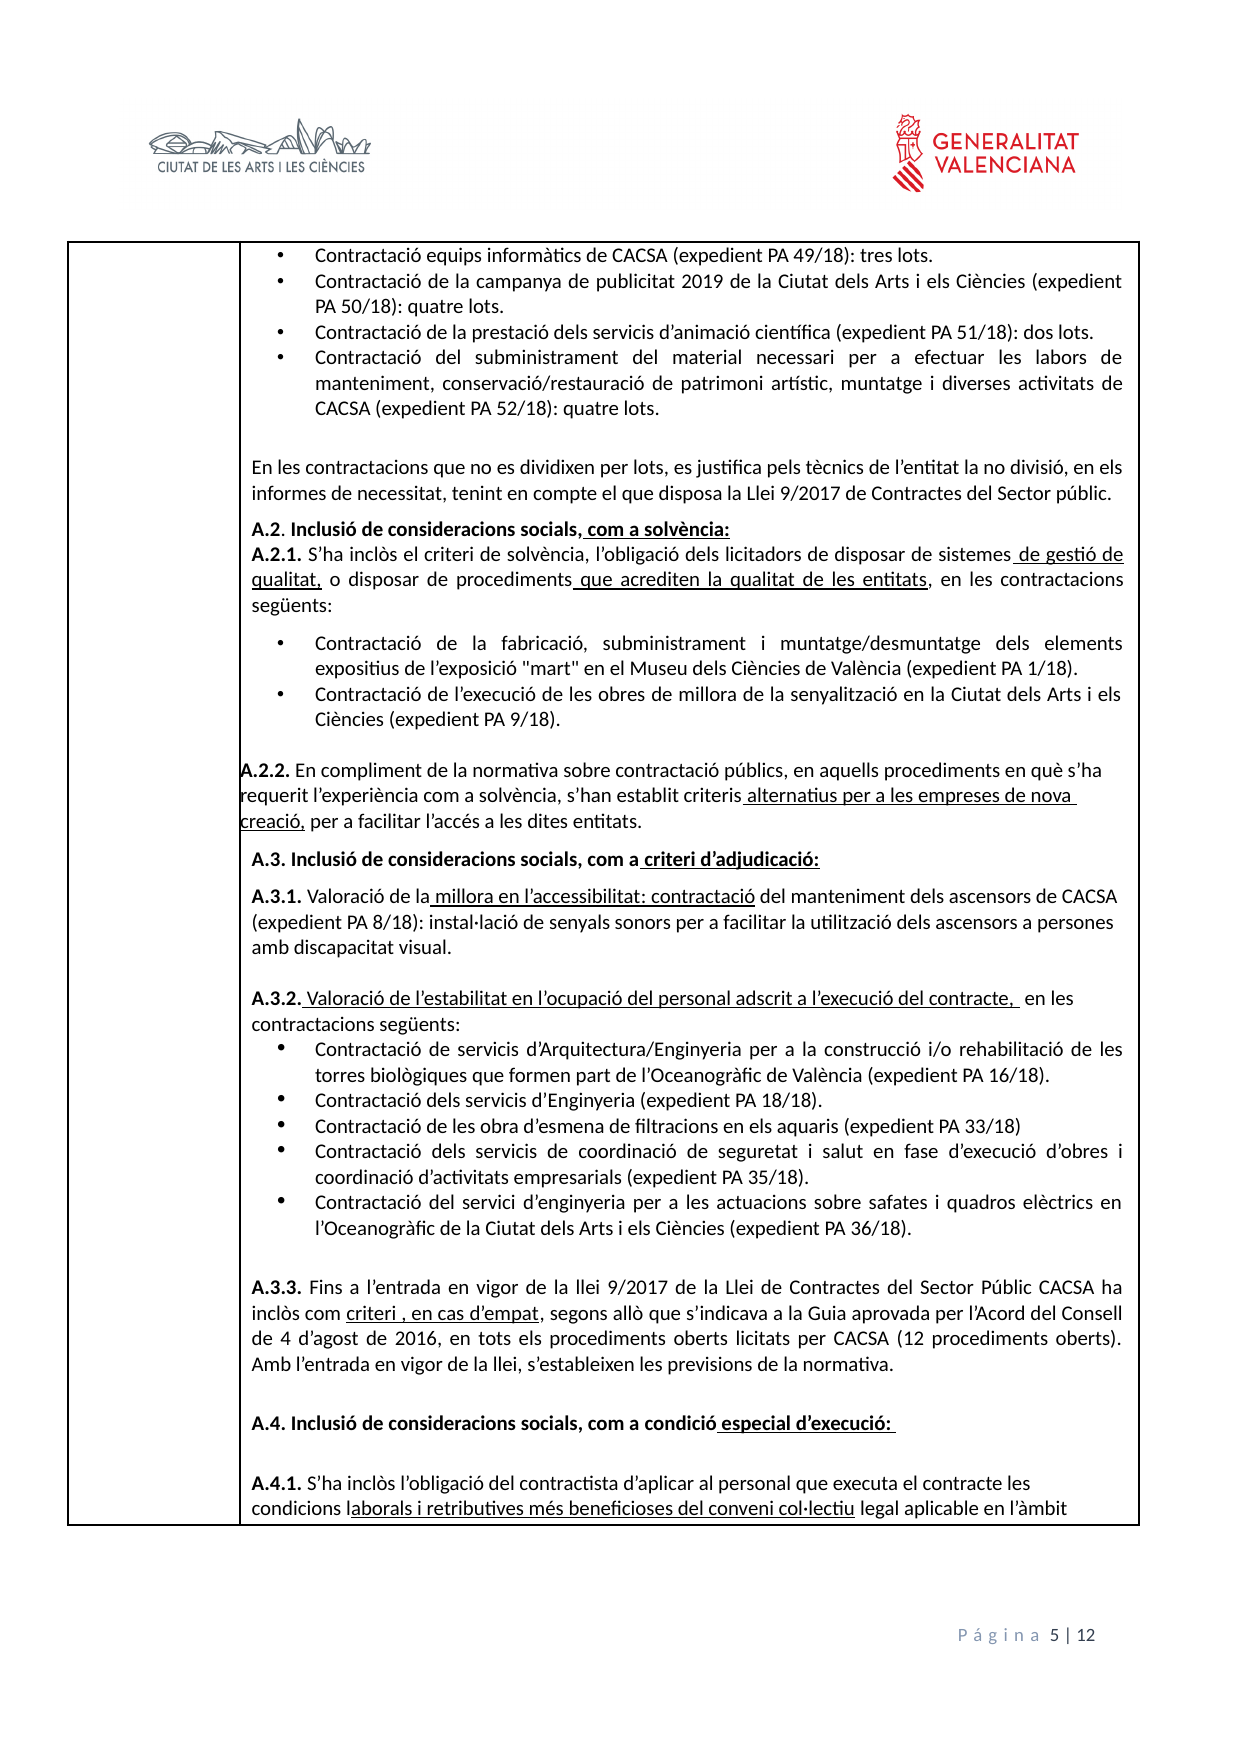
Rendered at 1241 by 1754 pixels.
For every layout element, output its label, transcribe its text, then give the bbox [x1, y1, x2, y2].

picture [118, 98, 1122, 210]
table_cell [69, 243, 239, 1523]
table_cell A.1. Inclusió de consideracions socials, objecte de la contractació: En compliment del que disposa la normativa aplicable, ha dividit en lots les següents contractacions majors (17 dels 53 procediments oberts licitats durant l’anualitat), als efectes de facilitar l’accés a les xicotetes i mitjanes empreses: Contractació de subministraments i materials diversos (expedient PA 10/18): sis lots. Contractació de la gestió de residus (expedient PA 11/18): dos lots. Contractació del lloguer de la maquinària i grues (expedient PA 12/18): dos lots. Contractació de mobiliari divers (expedient PA 17/18): dos lots. Contractació dels servicis d’enginyeria (expedient PA 18/18): quatre lots. Contractació de la substitució de les instal·lacions i centres d’entrega i transformació (expedient PA 21/18): dos lots. Contractació del subministrament i instal·lació de la nova infraestructura SAP (expedient PA 23/18): dos lots. Contractació de les obres d’esmena de filtracions en els aquaris i rehabilitació acabats (expedient PA 24/18): dos lots. Contractació del subministrament i instal·lació de l’equipament audiovisual (expedient PA 25/18): cinc lots. Contractació elements per al sistema de còpies de seguretat, administració del sistema i parc de servidors (expedient PA 26/18): tres lots. Contractació de manteniment amb renovació dels equips dels sistemes de comunicacions de dades (expedient PA 27/18): dos lots. Contractació del servici d’enginyeria per a les actuacions sobre safates i quadros elèctrics en l’Oceanogràfic de la Ciutat dels Arts i els Ciències (expedient PA 36/18): dos lots. Contractació del manteniment dels servicis de software de CACSA (expedient 43/18): cinc lots. Contractació equips informàtics de CACSA (expedient PA 49/18): tres lots. Contractació de la campanya de publicitat 2019 de la Ciutat dels Arts i els Ciències (expedient PA 50/18): quatre lots. Contractació de la prestació dels servicis d’animació científica (expedient PA 51/18): dos lots. Contractació del subministrament del material necessari per a efectuar les labors de manteniment, conservació/restauració de patrimoni artístic, muntatge i diverses activitats de CACSA (expedient PA 52/18): quatre lots. En les contractacions que no es dividixen per lots, es justifica pels tècnics de l’entitat la no divisió, en els informes de necessitat, tenint en compte el que disposa la Llei 9/2017 de Contractes del Sector públic. A.2. Inclusió de consideracions socials, com a solvència: A.2.1. S’ha inclòs el criteri de solvència, l’obligació dels licitadors de disposar de sistemes de gestió de qualitat, o disposar de procediments que acrediten la qualitat de les entitats, en les contractacions següents: Contractació de la fabricació, subministrament i muntatge/desmuntatge dels elements expositius de l’exposició "mart" en el Museu dels Ciències de València (expedient PA 1/18). Contractació de l’execució de les obres de millora de la senyalització en la Ciutat dels Arts i els Ciències (expedient PA 9/18). A.2.2. En compliment de la normativa sobre contractació públics, en aquells procediments en què s’ha requerit l’experiència com a solvència, s’han establit criteris alternatius per a les empreses de nova creació, per a facilitar l’accés a les dites entitats. A.3. Inclusió de consideracions socials, com a criteri d’adjudicació: A.3.1. Valoració de la millora en l’accessibilitat: contractació del manteniment dels ascensors de CACSA (expedient PA 8/18): instal·lació de senyals sonors per a facilitar la utilització dels ascensors a persones amb discapacitat visual. A.3.2. Valoració de l’estabilitat en l’ocupació del personal adscrit a l’execució del contracte, en les contractacions següents: Contractació de servicis d’Arquitectura/Enginyeria per a la construcció i/o rehabilitació de les torres biològiques que formen part de l’Oceanogràfic de València (expedient PA 16/18). Contractació dels servicis d’Enginyeria (expedient PA 18/18). Contractació de les obra d’esmena de filtracions en els aquaris (expedient PA 33/18) Contractació dels servicis de coordinació de seguretat i salut en fase d’execució d’obres i coordinació d’activitats empresarials (expedient PA 35/18). Contractació del servici d’enginyeria per a les actuacions sobre safates i quadros elèctrics en l’Oceanogràfic de la Ciutat dels Arts i els Ciències (expedient PA 36/18). A.3.3. Fins a l’entrada en vigor de la llei 9/2017 de la Llei de Contractes del Sector Públic CACSA ha inclòs com criteri , en cas d’empat, segons allò que s’indicava a la Guia aprovada per l’Acord del Consell de 4 d’agost de 2016, en tots els procediments oberts licitats per CACSA (12 procediments oberts). Amb l’entrada en vigor de la llei, s’estableixen les previsions de la normativa. A.4. Inclusió de consideracions socials, com a condició especial d’execució: A.4.1. S’ha inclòs l’obligació del contractista d’aplicar al personal que executa el contracte les condicions laborals i retributives més beneficioses del conveni col·lectiu legal aplicable en l’àmbit sectorial territorial, en les següents contractacions de servicis: Contractació del servici de seguiment de notícies de la Ciutat de les Arts i les Ciències (expedient PA 4/18). Contractació del servici d’arquitectura/enginyeria per a la construcció d’un nou teatre de la ciència en el Museu de les Ciències (expedient PA 7/18). Contractació del servici de manteniment d’ascensors i aparells elevadors (expedient PA 8/18). Contractació dels servicis de lletrat assessor i assessorament jurídic ordinari a la societat (expedient PA 15/18). Contractació dels servicis d’enginyeria (expedient PA 18/18). En este punt, d’acord amb la Llei 9/2017 de contractes del sector públic s’indica que CACSA inclou com a condició d’execució el respecte a les obligacions dels convenis col·lectius. En el supòsit que una empresa present una oferta incórrega en una presumpció de baixa temerària, la Mesa de Contractació comprova el compliment dels convenis en la justificació dels costos aportat en cada cas, excloent-se les ofertes en cas d’incompliment. Així mateix, en la determinació del preu de licitació es tenen en compte els costos salarials. A.4.2. S’ha inclòs l’obligació de l’aplicació d’un Pla d’Igualtat per a la Plantilla per a la plantilla que executarà el contracte, o inclusió de l’obligació “En tots els lots les empresa/s contracteta/s’o subcontractista/s garantirà la igualtat entre dones i hòmens en el tracte, en l’accés a l’ocupació, classificació professional, promoció, permanència, formació, extinció, retribucions, qualitat i estabilitat laboral, duració i ordenació de la jornada laboral. Així mateix, durant l’execució del contracte la/s’empresa/s contractista/s’o subcontractista/s mantindrà mesures que afavorisquen la conciliació de la vida personal, familiar, i laboral de les persones adscrites a l’execució. A este efecte, el contractista entregarà a la finalització del contracte un informe de les actuacions realitzada”, en les contractacions següents: Contractació del manteniment dels ascensors de CACSA (expedient PA 8/18). Contractació de manteniment amb renovació dels equips dels sistemes de comunicacions de dades (expedient PA 27/18). Contractació del manteniment d’equips de CACSA (expedient PA 49/18). Contractació de la campanya de publicitat 2019 de la Ciutat de les Arts i les Ciències (expedient PA 50/18). Contractació de la prestació dels servicis d’animació científica (expedient PA 51/18): dos lots. A.4.3. S’ha inclòs l’obligació de protecció de la salut en el lloc de treball, en les contractacions següents: Contractació de l’execució de les obres de millora de la senyalització de la Ciutat de les Arts i les Ciències (expedient PA 9/18): obligació de destinar a l’execució del contracte un Tècnic Superior en Prevenció de Riscos laborals o equivalent, destinat a la vigilància de la salut dels treballadors. Contractació dels servicis d’enginyeria (expedient PA 18/18): garantir la seguretat i la protecció de la salut en el lloc de treball. Contractació de la construcció de la caseta d’acuaristas i espais adjacents de Lleons marins de l’Oceanogràfic (expedient PA 19/18): realització per part de l’empresa adjudicatària d’una sessió formativa inicial en matèria de seguretat i salut en el treball, amb una duració mínima de dos hores que milloren l’ocupació i adaptabilitat de les persones encarregades de l’execució del contracte, així com les seues capacitats i qualificació. Contractació del trasllat de la instal·lació d’aire en alta pressió de l’Oceanogràfic de la Ciutat de les Arts i les Ciències (expedient PA 37/18): realització per part de l’empresa adjudicatària d’una sessió formativa inicial en matèria de seguretat i salut en el treball, amb una duració mínima de dos hores que milloren l’ocupació i adaptabilitat de les persones encarregades de l’execució del contracte, així com les seues capacitats i qualificació. Contractació dels servicis de la dispersió de les peces de l’exposició “Els nostres dinosaures” i segur clau a clau (expedient PA 46/18): realització per part de l’empresa adjudicatària d’una sessió formativa inicial en matèria de seguretat i salut en el treball, amb una duració mínima de dos hores que milloren l’ocupació i adaptabilitat de les persones encarregades de l’execució del contracte, així com les seues capacitats i qualificació. A.4.4. S’han inclòs les següents obligacions de formació al personal adscrit a les prestacions de servicis, en els següents cassos: Contractació dels servicis de lletrat assessor i assessorament jurídic ordinari a la societat (expedient PA 15/18): el personal adscrit a l’execució del contracte haurà de rebre formació contínua. Contractació de servicis d’Arquitectura/Enginyeria per a la construcció i/o rehabilitació de les torres biològiques que formen part de l’Oceanogràfic de València (expedient PA 18/18): s’afavorirà la formació en el lloc de treball per a algun dels components de l’equip durant li execució del servici, Contracte de servicis d’enginyeria (expedient PA 18/18): s’afavorirà la formació en el lloc de treball per a algun dels components de l’equip durant l’execució del servici. Contractació del subministrament i instal·lació de la nova infraestructura SAP (expedient PA 23/18): l’adjudicatari haurà d’acreditar que el personal destinat a la formació del personal de CACSA i assistència tècnica ha rebut almenys un curs de formació, durant l’execució del contracte. Contractació de manteniment amb renovació dels equips dels sistemes de comunicacions de dades (expedient PA 27/18): S’haurà de realitzar formació mínima a l’equip de treball adscrit a l’execució del contracte de 25 hores anuals, en el manteniment d’equips semblants al de la present contractació. Contractació d’una solució contact center i manteniment dels equips (expedient PA 28/18): s’haurà de realitzar formació mínima a l’equip de treball adscrit a l’execució del contracte de 25 hores anuals, en el manteniment d’equips semblants al de la present contractació. Contractació del manteniment de les llicències SAP (expedient PA 31/18 i expedient PA 44/18): l’adjudicatari haurà d’acreditar que el personal destinat a proporcionar assistència tècnica a CAC, SA ha rebut almenys un curs de formació durant l’execució del contracte. Contractació del servici de migració del sotware de Sap a Hana i EHP de CACSA ( expedient PA 32/18): l’adjudicatari haurà d’acreditar que el personal destinat a la formació del personal de CACSA i assistència tècnica ha rebut almenys un curs de formació durant l’execució del contracte. Contractació dels servicis de coordinació de seguretat i salut en fase d’execució d’obres i coordinació d’activitats empresarials (expedient PA 35/18 i expedient PA 42/18 ): adjudicatari haurà d’acreditar que el personal destinat a la prestació dels servicis CAC, SA ha rebut almenys un curs de formació durant l’execució del contracte. Contractació del servici d’enginyeria per a les actuacions sobre safates i quadros elèctrics en l’Oceanogràfic de la Ciutat dels Arts i els Ciències (expedient PA 36/18): l’adjudicatari haurà d’acreditar que el personal destinat a la formació del personal de CACSA i assistència tècnica ha rebut almenys un curs de formació durant l’execució del contracte. Contractació del manteniment dels servicis de programari de CACSA (expedient 43/18): en el lot 5 s’establix l’obligació de realitzar una formació mínima a l’equip de treball destinat a l’execució del contracte de 25 hores durant el període inicial del contracte, en el manteniment de programari semblants al de la present contractació. La formació haurà d’estar relacionada o bé amb el programari de del sistema de correu o bé amb el manteniment dels sistemes operatius Linux. Contractació equips informàtics de CACSA (expedient PA 49/18):haurà d’afavorir la formació en el lloc de treball. A este efecte, el/els adjudicatari/s hauran d’acreditar que el personal destinat a proporcionar assistència tècnica a CAC, SA ha rebut almenys un curs de formació durant l’execució del contracte. [241, 243, 1138, 1523]
